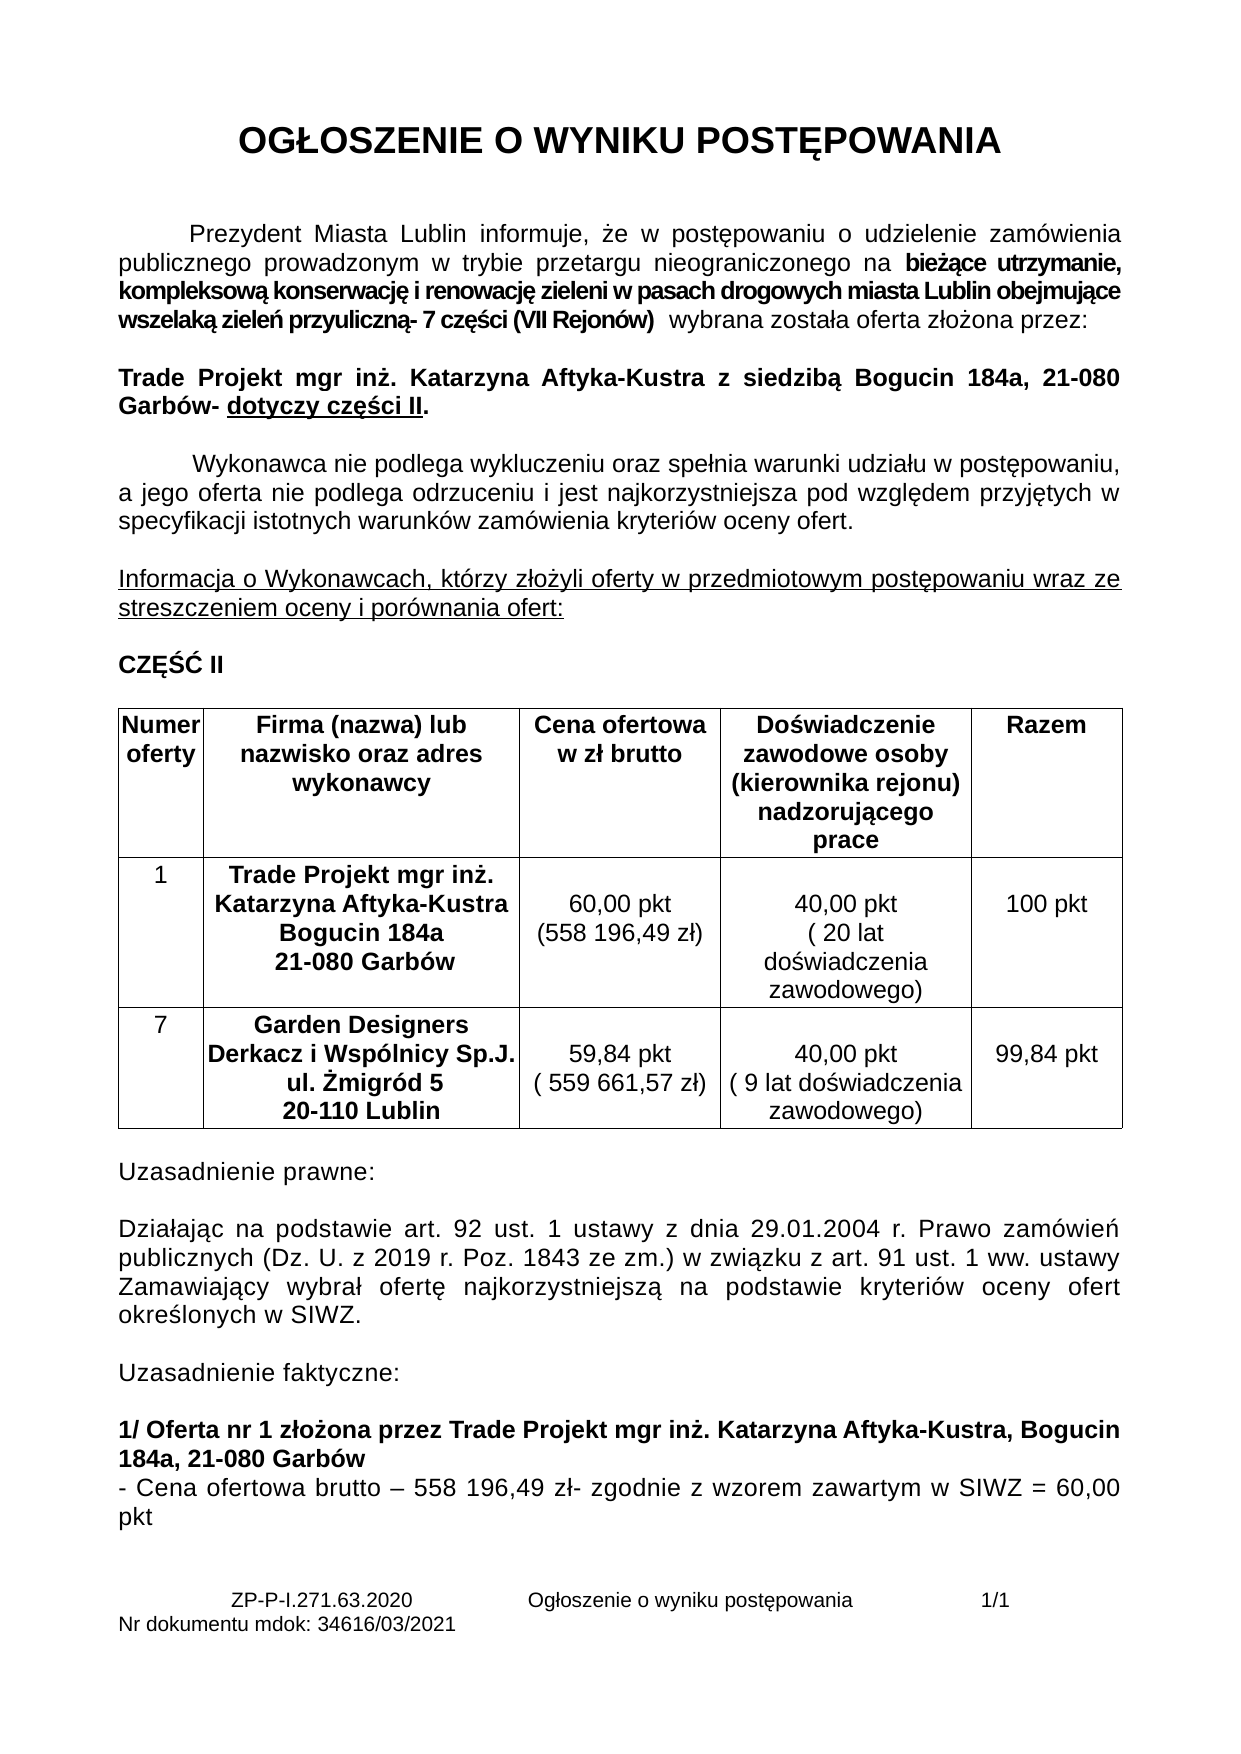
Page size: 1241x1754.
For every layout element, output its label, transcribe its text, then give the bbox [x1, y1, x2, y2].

text Informacja o Wykonawcach, którzy złożyli oferty w przedmiotowym postępowaniu wraz ze [118, 564, 1122, 589]
text Działając na podstawie art. 92 ust. 1 ustawy z dnia 29.01.2004 r. Prawo zamówień publicznych (Dz. U. z 2019 r. Poz. 1843 ze zm.) w związku z art. 91 ust. 1 ww. ustawy Zamawiający wybrał ofertę najkorzystniejszą na podstawie kryteriów oceny ofert określonych w SIWZ. [118, 1214, 1122, 1329]
text Uzasadnienie faktyczne: [118, 1358, 1122, 1387]
text Wykonawca nie podlega wykluczeniu oraz spełnia warunki udziału w postępowaniu, a jego oferta nie podlega odrzuceniu i jest najkorzystniejsza pod względem przyjętych w specyfikacji istotnych warunków zamówienia kryteriów oceny ofert. [118, 449, 1122, 535]
table_cell 99,84 pkt [972, 1008, 1122, 1128]
table_header Doświadczenie zawodowe osoby (kierownika rejonu) nadzorującego prace [721, 709, 971, 857]
table_header Trade Projekt mgr inż. Katarzyna Aftyka-Kustra Bogucin 184a 21-080 Garbów [204, 858, 519, 1007]
table_cell Garden Designers Derkacz i Wspólnicy Sp.J. ul. Żmigród 5 20-110 Lublin [204, 1008, 519, 1128]
table_header 100 pkt [972, 858, 1122, 1007]
text Uzasadnienie prawne: [118, 1157, 1122, 1186]
text 1/ Oferta nr 1 złożona przez Trade Projekt mgr inż. Katarzyna Aftyka-Kustra, Bogucin 184a, 21-080 Garbów [118, 1416, 1122, 1473]
table_header 1 [119, 858, 203, 1007]
table_cell 40,00 pkt ( 9 lat doświadczenia zawodowego) [721, 1008, 971, 1128]
table_header Cena ofertowa w zł brutto [520, 709, 720, 857]
text OGŁOSZENIE O WYNIKU POSTĘPOWANIA [118, 118, 1122, 161]
text streszczeniem oceny i porównania ofert: [118, 590, 1122, 650]
text Prezydent Miasta Lublin informuje, że w postępowaniu o udzielenie zamówienia publicznego prowadzonym w trybie przetargu nieograniczonego na bieżące utrzymanie, kompleksową konserwację i renowację zieleni w pasach drogowych miasta Lublin obejmujące wszelaką zieleń przyuliczną- 7 części (VII Rejonów) wybrana została oferta złożona przez: [118, 219, 1122, 334]
table_header Razem [972, 709, 1122, 857]
table_header 40,00 pkt ( 20 lat doświadczenia zawodowego) [721, 858, 971, 1007]
text - Cena ofertowa brutto – 558 196,49 zł- zgodnie z wzorem zawartym w SIWZ = 60,00 pkt [118, 1473, 1122, 1531]
text CZĘŚĆ II [118, 650, 1122, 679]
text Trade Projekt mgr inż. Katarzyna Aftyka-Kustra z siedzibą Bogucin 184a, 21-080 Garbów- dotyczy części II. [118, 362, 1122, 420]
table_header Firma (nazwa) lub nazwisko oraz adres wykonawcy [204, 709, 519, 857]
table_cell 7 [119, 1008, 203, 1128]
table_header 60,00 pkt (558 196,49 zł) [520, 858, 720, 1007]
table_cell 59,84 pkt ( 559 661,57 zł) [520, 1008, 720, 1128]
table_header Numer oferty [119, 709, 203, 857]
